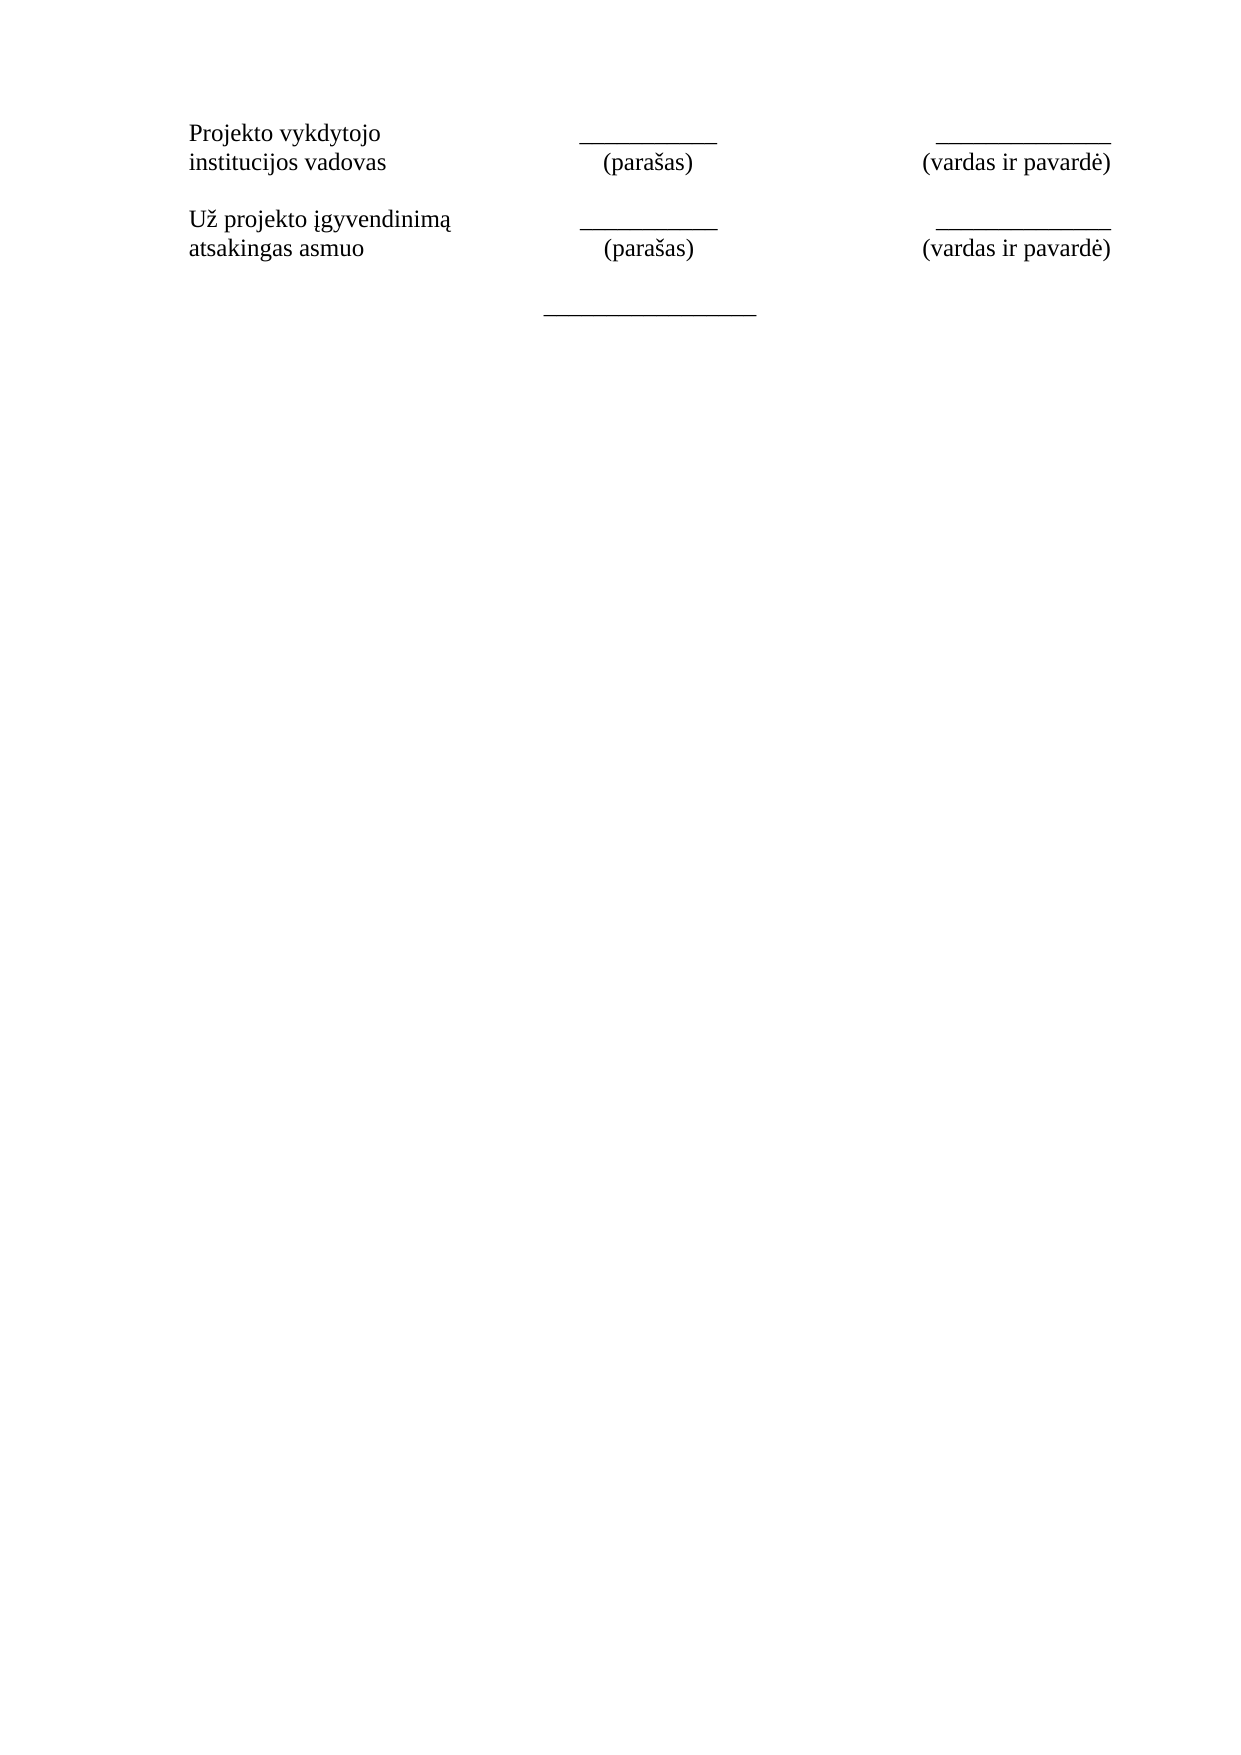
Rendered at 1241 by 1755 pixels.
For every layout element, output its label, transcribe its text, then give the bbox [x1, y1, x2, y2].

table_header ___________ (parašas) [492, 204, 806, 262]
table_header Už projekto įgyvendinimą atsakingas asmuo [177, 204, 492, 262]
table_header ___________ (parašas) [491, 118, 805, 176]
table_header ______________ (vardas ir pavardė) [806, 204, 1122, 262]
table_header ______________ (vardas ir pavardė) [805, 118, 1122, 176]
text _________________ [177, 291, 1122, 319]
table_header Projekto vykdytojo institucijos vadovas [177, 118, 491, 176]
